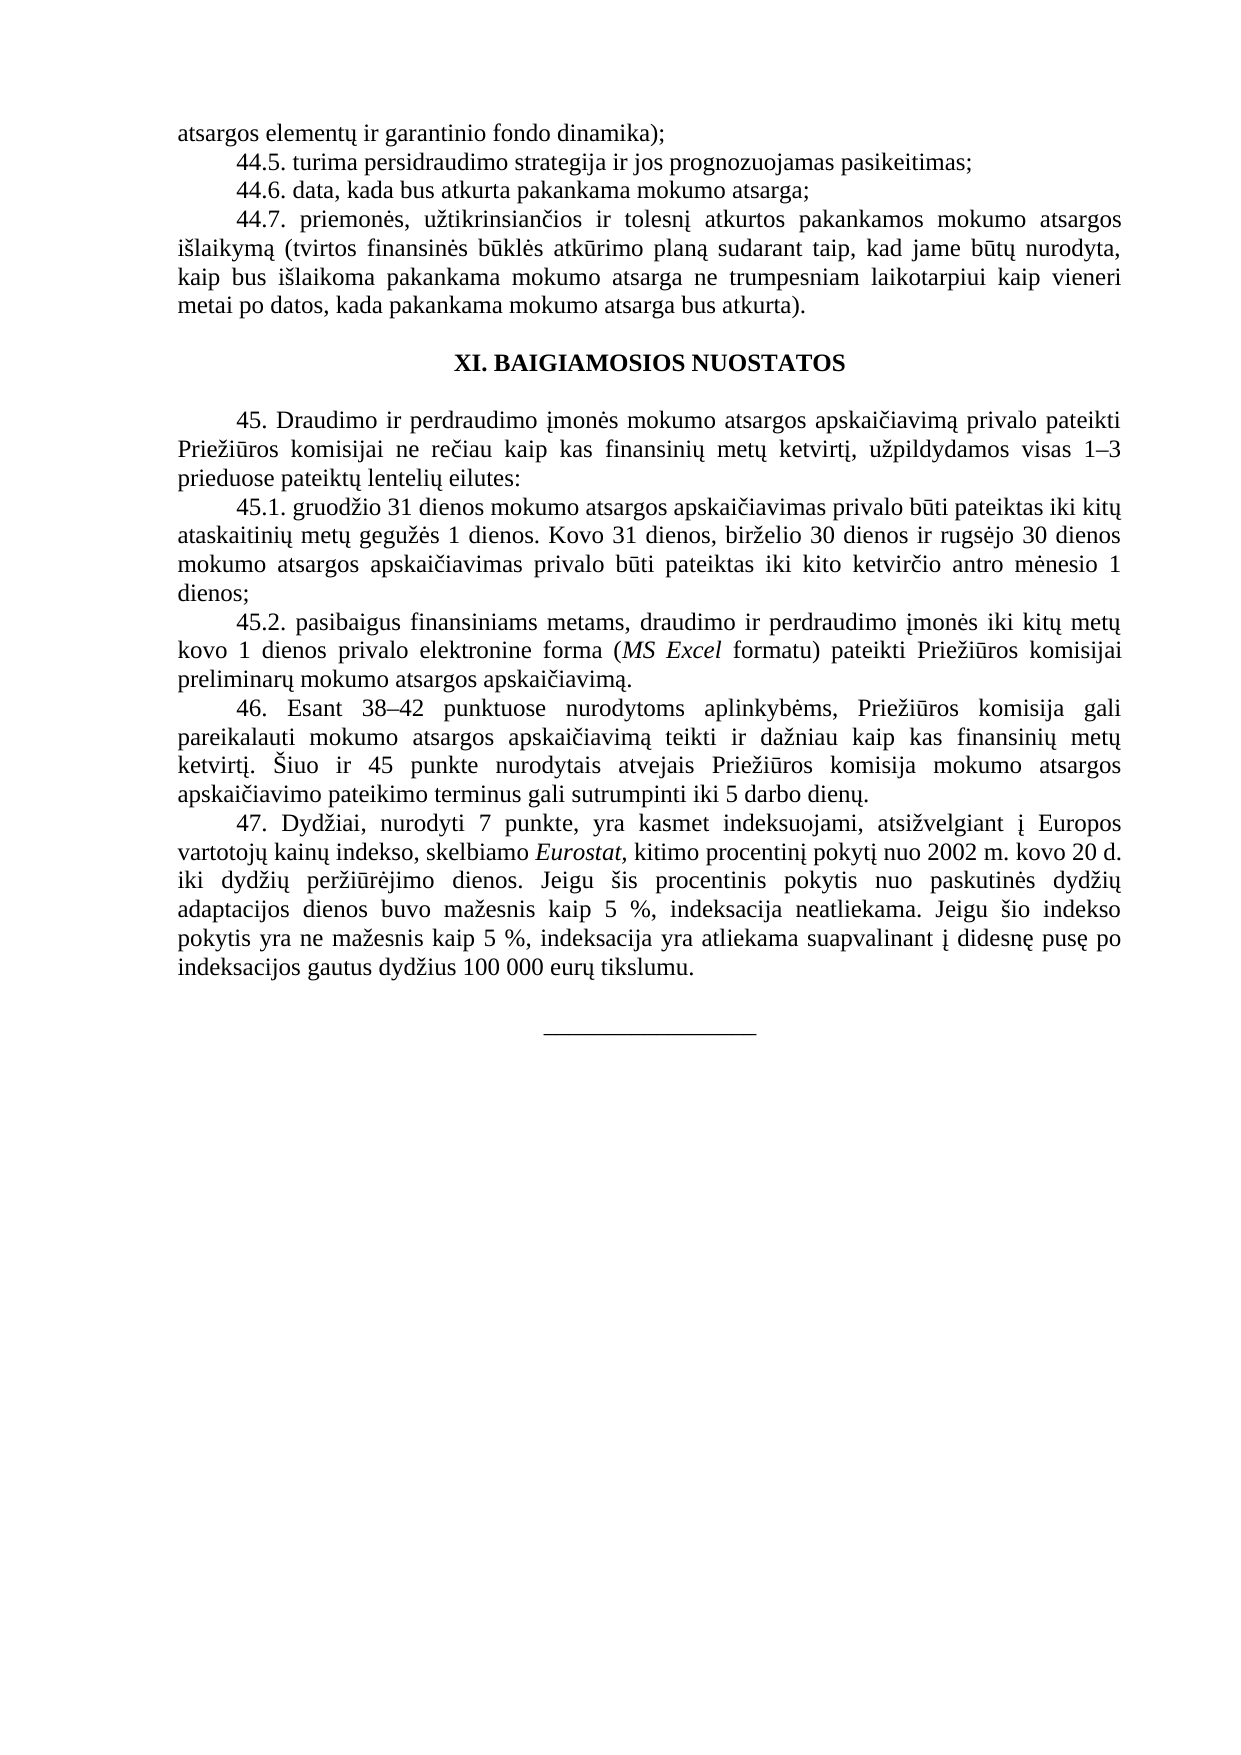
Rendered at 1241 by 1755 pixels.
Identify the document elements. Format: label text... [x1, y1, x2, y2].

text 45.2. pasibaigus finansiniams metams, draudimo ir perdraudimo įmonės iki kitų metų kovo 1 dienos privalo elektronine forma (MS Excel formatu) pateikti Priežiūros komisijai preliminarų mokumo atsargos apskaičiavimą. [177, 607, 1122, 693]
text 44.6. data, kada bus atkurta pakankama mokumo atsarga; [177, 176, 1122, 204]
text 44.5. turima persidraudimo strategija ir jos prognozuojamas pasikeitimas; [177, 147, 1122, 176]
text 45. Draudimo ir perdraudimo įmonės mokumo atsargos apskaičiavimą privalo pateikti Priežiūros komisijai ne rečiau kaip kas finansinių metų ketvirtį, užpildydamos visas 1–3 prieduose pateiktų lentelių eilutes: [177, 406, 1122, 492]
text 47. Dydžiai, nurodyti 7 punkte, yra kasmet indeksuojami, atsižvelgiant į Europos vartotojų kainų indekso, skelbiamo Eurostat, kitimo procentinį pokytį nuo 2002 m. kovo 20 d. iki dydžių peržiūrėjimo dienos. Jeigu šis procentinis pokytis nuo paskutinės dydžių adaptacijos dienos buvo mažesnis kaip 5 %, indeksacija neatliekama. Jeigu šio indekso pokytis yra ne mažesnis kaip 5 %, indeksacija yra atliekama suapvalinant į didesnę pusę po indeksacijos gautus dydžius 100 000 eurų tikslumu. [177, 808, 1122, 981]
text 46. Esant 38–42 punktuose nurodytoms aplinkybėms, Priežiūros komisija gali pareikalauti mokumo atsargos apskaičiavimą teikti ir dažniau kaip kas finansinių metų ketvirtį. Šiuo ir 45 punkte nurodytais atvejais Priežiūros komisija mokumo atsargos apskaičiavimo pateikimo terminus gali sutrumpinti iki 5 darbo dienų. [177, 693, 1122, 808]
text _________________ [177, 1009, 1122, 1038]
text XI. BAIGIAMOSIOS NUOSTATOS [177, 348, 1122, 377]
text 44.7. priemonės, užtikrinsiančios ir tolesnį atkurtos pakankamos mokumo atsargos išlaikymą (tvirtos finansinės būklės atkūrimo planą sudarant taip, kad jame būtų nurodyta, kaip bus išlaikoma pakankama mokumo atsarga ne trumpesniam laikotarpiui kaip vieneri metai po datos, kada pakankama mokumo atsarga bus atkurta). [177, 204, 1122, 319]
text 45.1. gruodžio 31 dienos mokumo atsargos apskaičiavimas privalo būti pateiktas iki kitų ataskaitinių metų gegužės 1 dienos. Kovo 31 dienos, birželio 30 dienos ir rugsėjo 30 dienos mokumo atsargos apskaičiavimas privalo būti pateiktas iki kito ketvirčio antro mėnesio 1 dienos; [177, 492, 1122, 607]
text atsargos elementų ir garantinio fondo dinamika); [177, 118, 1122, 147]
